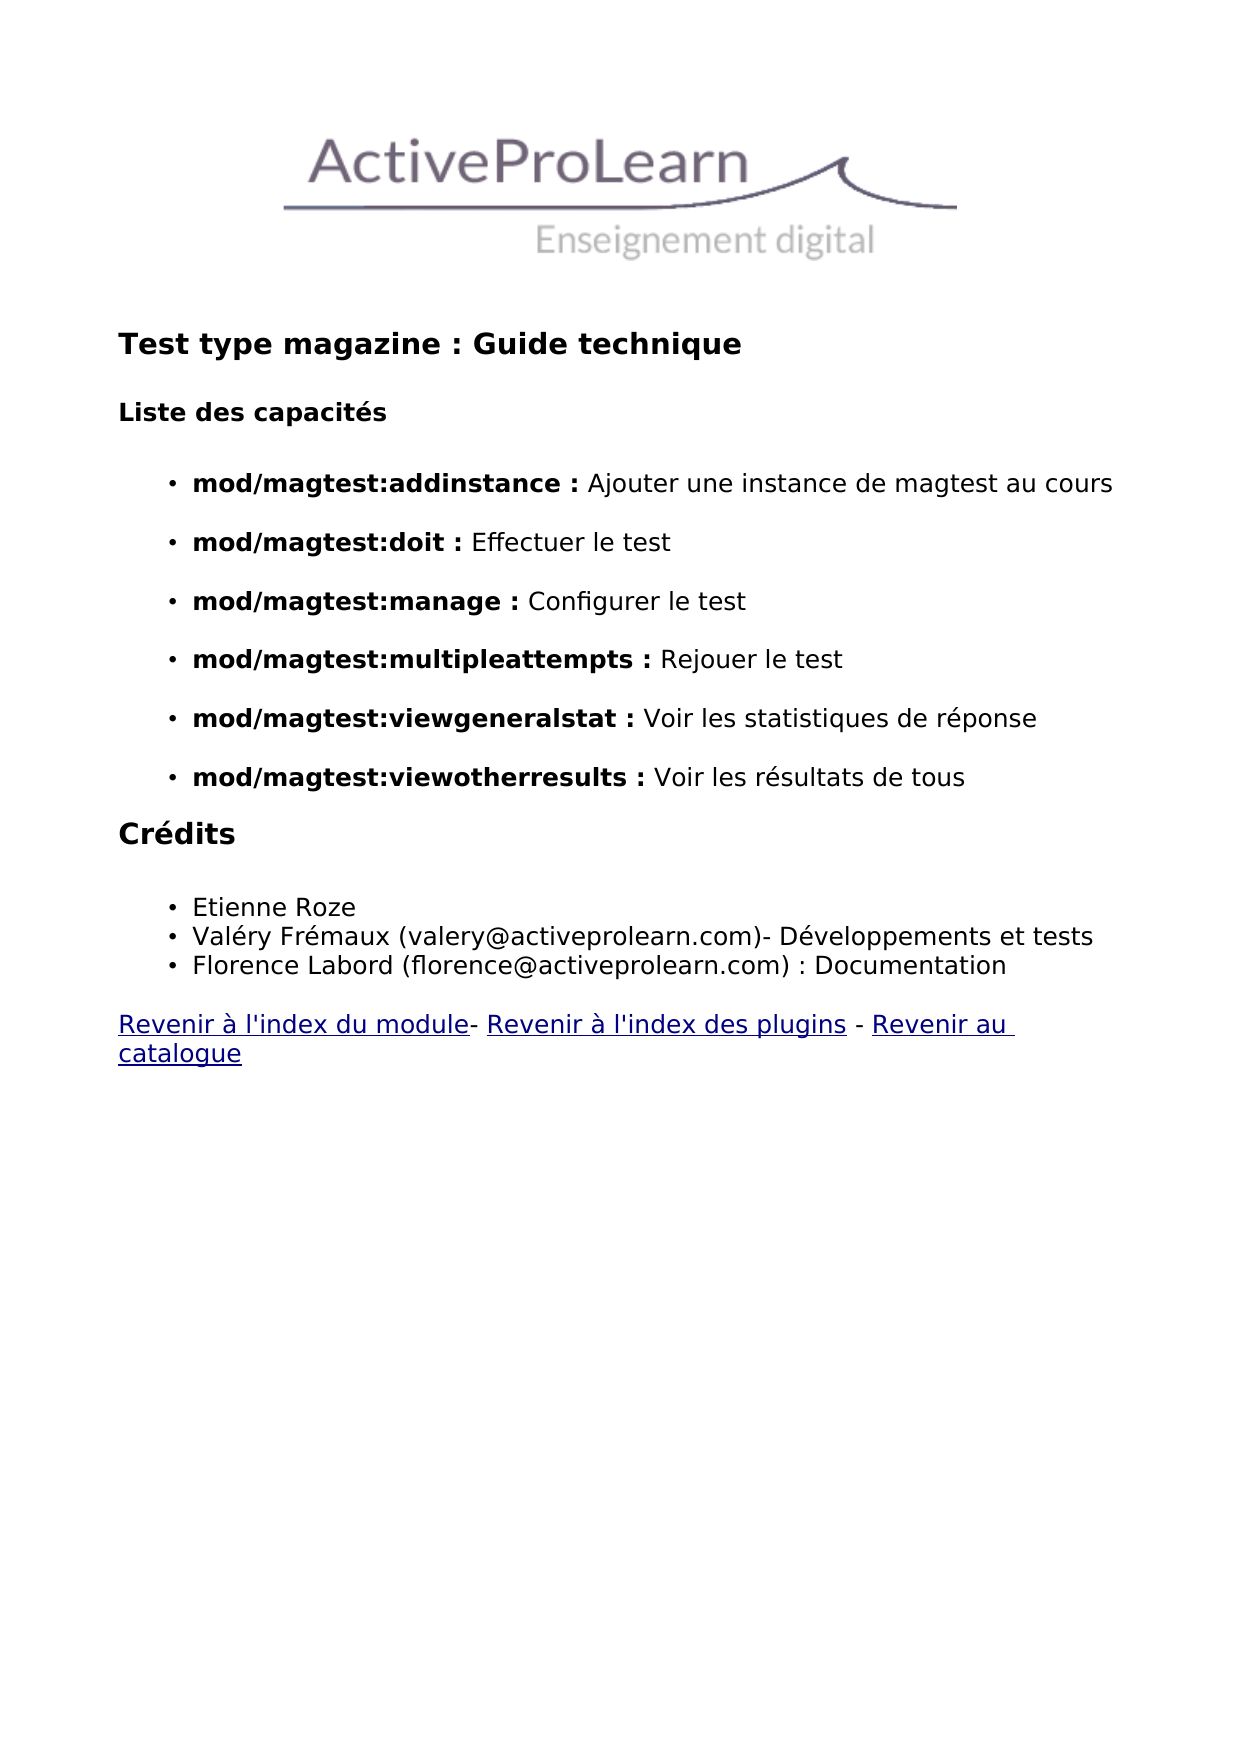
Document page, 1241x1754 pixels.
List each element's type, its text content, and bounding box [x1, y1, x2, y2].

subtitle Liste des capacités [118, 398, 1122, 428]
list Etienne Roze [177, 893, 1122, 922]
list Valéry Frémaux (valery@activeprolearn.com)- Développements et tests [177, 922, 1122, 951]
text Revenir à l'index du module- Revenir à l'index des plugins - Revenir au catalogue [118, 1010, 1122, 1068]
subtitle Crédits [118, 817, 1122, 851]
list mod/magtest:addinstance : Ajouter une instance de magtest au cours [177, 469, 1122, 499]
subtitle Test type magazine : Guide technique [118, 327, 1122, 361]
list mod/magtest:viewgeneralstat : Voir les statistiques de réponse [177, 704, 1122, 733]
list mod/magtest:multipleattempts : Rejouer le test [177, 646, 1122, 675]
list mod/magtest:doit : Effectuer le test [177, 528, 1122, 557]
list Florence Labord (florence@activeprolearn.com) : Documentation [177, 951, 1122, 980]
picture [283, 118, 957, 261]
list mod/magtest:viewotherresults : Voir les résultats de tous [177, 763, 1122, 792]
list mod/magtest:manage : Configurer le test [177, 587, 1122, 616]
